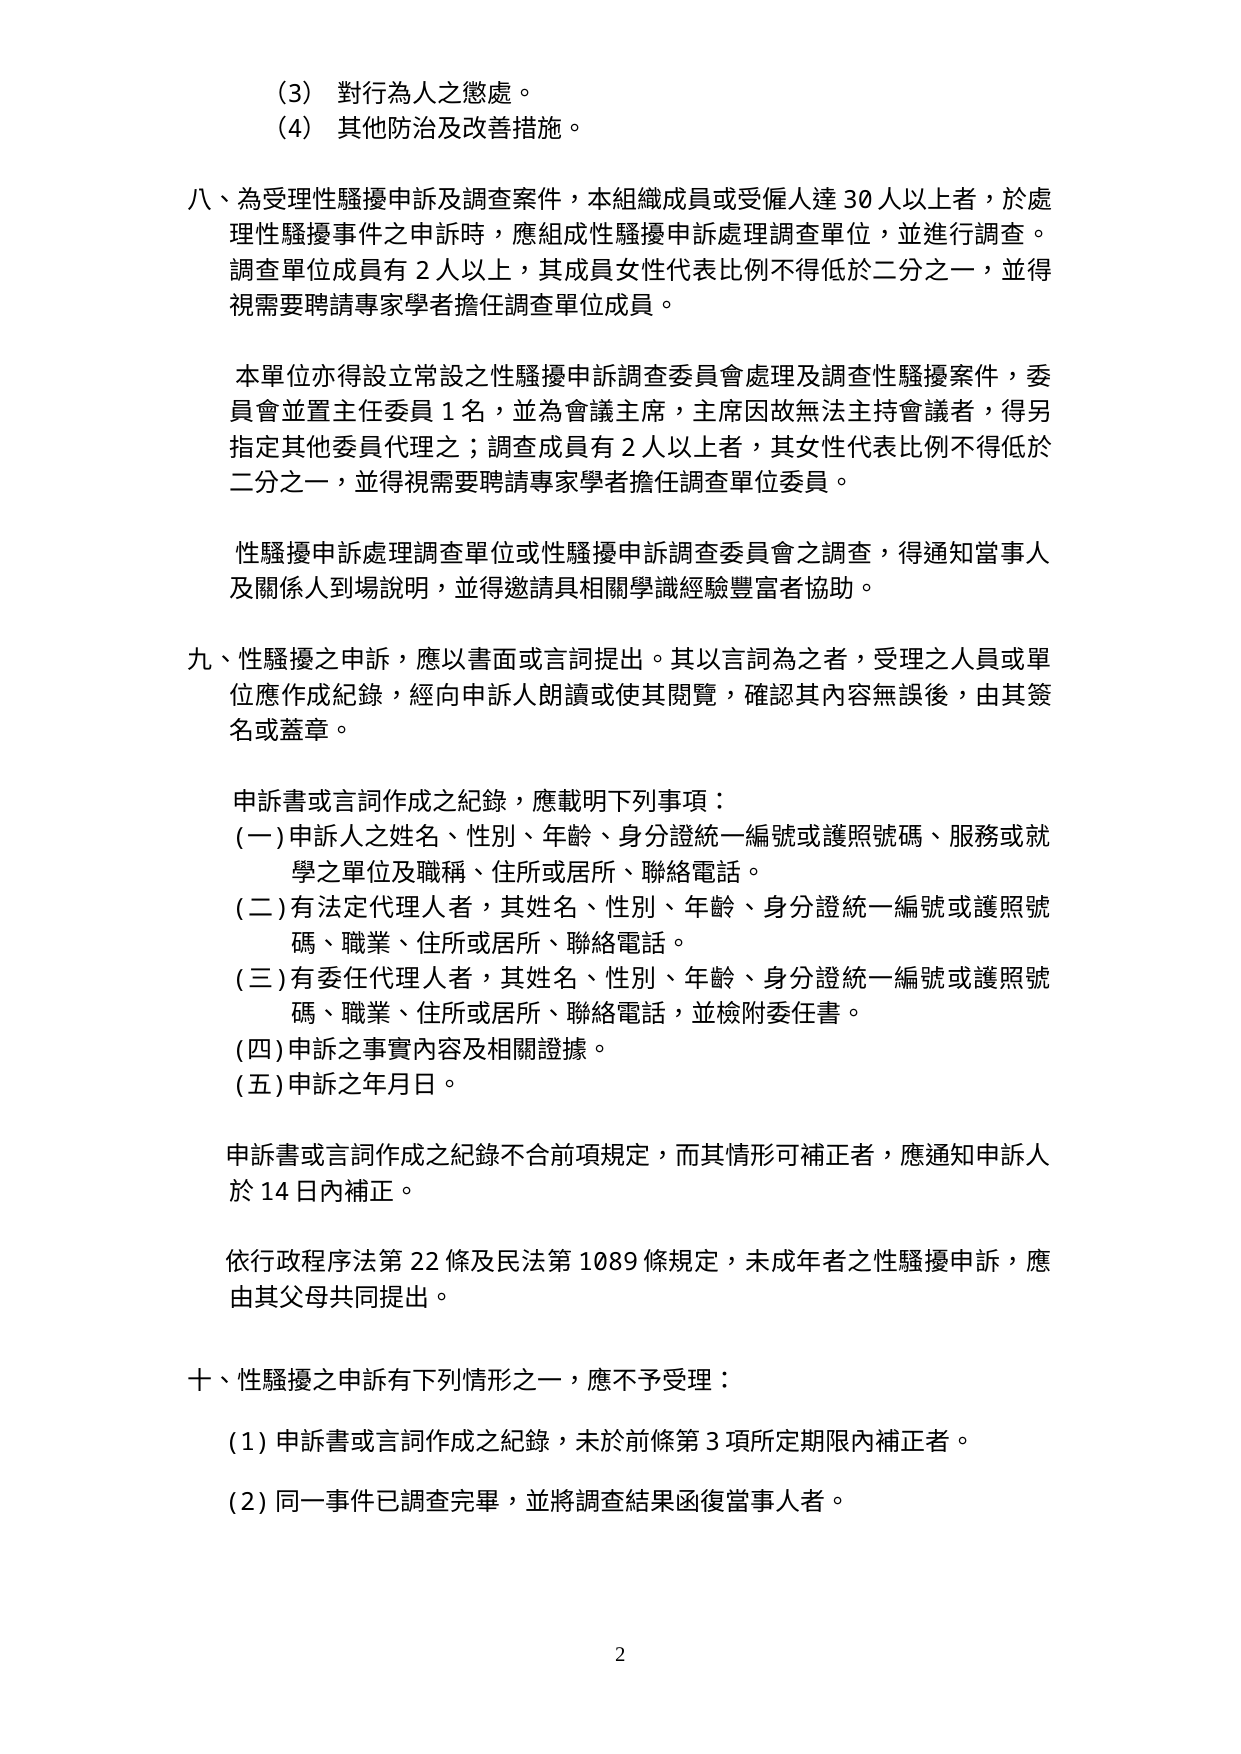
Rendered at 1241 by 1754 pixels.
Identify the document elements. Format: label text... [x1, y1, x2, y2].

text 申訴書或言詞作成之紀錄不合前項規定，而其情形可補正者，應通知申訴人於14日內補正。 [225, 1136, 1053, 1207]
text 依行政程序法第22條及民法第1089條規定，未成年者之性騷擾申訴，應由其父母共同提出。 [225, 1242, 1053, 1313]
text 八、為受理性騷擾申訴及調查案件，本組織成員或受僱人達30人以上者，於處理性騷擾事件之申訴時，應組成性騷擾申訴處理調查單位，並進行調查。調查單位成員有2人以上，其成員女性代表比例不得低於二分之一，並得視需要聘請專家學者擔任調查單位成員。 [187, 180, 1053, 322]
list 申訴書或言詞作成之紀錄，未於前條第3項所定期限內補正者。 [225, 1422, 1053, 1457]
text 性騷擾申訴處理調查單位或性騷擾申訴調查委員會之調查，得通知當事人及關係人到場說明，並得邀請具相關學識經驗豐富者協助。 [187, 534, 1053, 605]
text (二)有法定代理人者，其姓名、性別、年齡、身分證統一編號或護照號碼、職業、住所或居所、聯絡電話。 [232, 888, 1053, 959]
text (三)有委任代理人者，其姓名、性別、年齡、身分證統一編號或護照號碼、職業、住所或居所、聯絡電話，並檢附委任書。 [232, 959, 1053, 1030]
text (四)申訴之事實內容及相關證據。 [232, 1030, 1053, 1065]
text 本單位亦得設立常設之性騷擾申訴調查委員會處理及調查性騷擾案件，委員會並置主任委員1名，並為會議主席，主席因故無法主持會議者，得另指定其他委員代理之；調查成員有2人以上者，其女性代表比例不得低於二分之一，並得視需要聘請專家學者擔任調查單位委員。 [187, 357, 1053, 499]
text 九、性騷擾之申訴，應以書面或言詞提出。其以言詞為之者，受理之人員或單位應作成紀錄，經向申訴人朗讀或使其閱覽，確認其內容無誤後，由其簽名或蓋章。 [187, 640, 1053, 747]
list 同一事件已調查完畢，並將調查結果函復當事人者。 [225, 1482, 1053, 1517]
text (一)申訴人之姓名、性別、年齡、身分證統一編號或護照號碼、服務或就學之單位及職稱、住所或居所、聯絡電話。 [232, 817, 1053, 888]
text 十、性騷擾之申訴有下列情形之一，應不予受理： [187, 1361, 1053, 1397]
text (五)申訴之年月日。 [232, 1065, 1053, 1101]
list 其他防治及改善措施。 [262, 109, 1053, 144]
text 申訴書或言詞作成之紀錄，應載明下列事項： [187, 782, 1053, 817]
list 對行為人之懲處。 [262, 74, 1053, 109]
